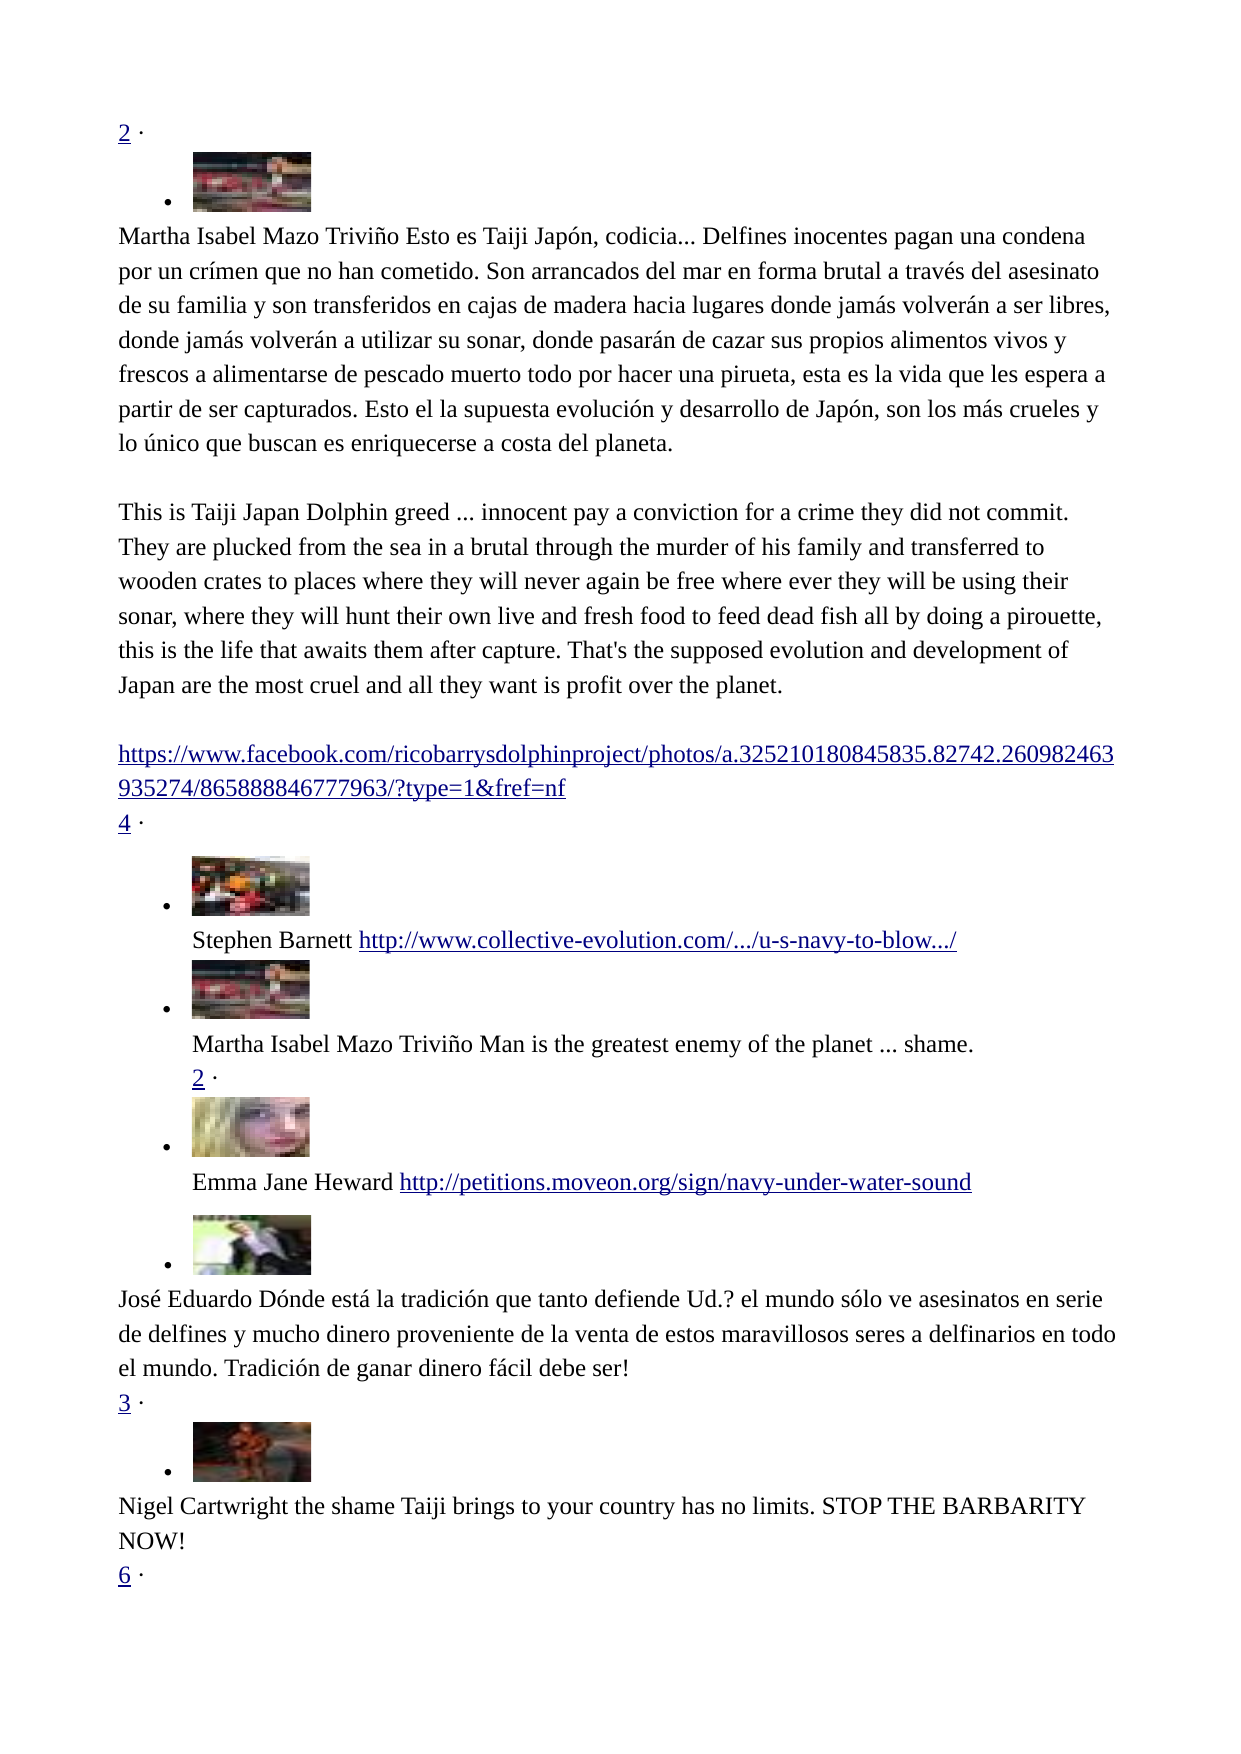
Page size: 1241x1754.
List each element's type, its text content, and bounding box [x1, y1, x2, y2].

picture [193, 152, 312, 212]
text 6 · [118, 1560, 1122, 1589]
text 4 · [118, 808, 1122, 836]
list Stephen Barnett http://www.collective-evolution.com/.../u-s-navy-to-blow.../ [162, 926, 1122, 954]
text José Eduardo Dónde está la tradición que tanto defiende Ud.? el mundo sólo ve asesinatos en serie de delfines y mucho dinero proveniente de la venta de estos maravillosos seres a delfinarios en todo el mundo. Tradición de ganar dinero fácil debe ser! [118, 1284, 1122, 1382]
list 2 · [162, 1063, 1122, 1092]
list Emma Jane Heward http://petitions.moveon.org/sign/navy-under-water-sound [162, 1167, 1122, 1195]
picture [193, 1215, 312, 1275]
text Nigel Cartwright the shame Taiji brings to your country has no limits. STOP THE BARBARITY NOW! [118, 1491, 1122, 1554]
picture [191, 960, 310, 1019]
text Martha Isabel Mazo Triviño Esto es Taiji Japón, codicia... Delfines inocentes pagan una condena por un crímen que no han cometido. Son arrancados del mar en forma brutal a través del asesinato de su familia y son transferidos en cajas de madera hacia lugares donde jamás volverán a ser libres, donde jamás volverán a utilizar su sonar, donde pasarán de cazar sus propios alimentos vivos y frescos a alimentarse de pescado muerto todo por hacer una pirueta, esta es la vida que les espera a partir de ser capturados. Esto el la supuesta evolución y desarrollo de Japón, son los más crueles y lo único que buscan es enriquecerse a costa del planeta. This is Taiji Japan Dolphin greed ... innocent pay a conviction for a crime they did not commit. They are plucked from the sea in a brutal through the murder of his family and transferred to wooden crates to places where they will never again be free where ever they will be using their sonar, where they will hunt their own live and fresh food to feed dead fish all by doing a pirouette, this is the life that awaits them after capture. That's the supposed evolution and development of Japan are the most cruel and all they want is profit over the planet. https://www.facebook.com/ricobarrysdolphinproject/photos/a.325210180845835.82742.260982463935274/865888846777963/?type=1&fref=nf [118, 221, 1122, 802]
picture [191, 856, 310, 916]
list Martha Isabel Mazo Triviño Man is the greatest enemy of the planet ... shame. [162, 1029, 1122, 1058]
text 2 · [118, 118, 1122, 147]
text 3 · [118, 1388, 1122, 1417]
picture [193, 1422, 312, 1482]
picture [191, 1097, 310, 1157]
